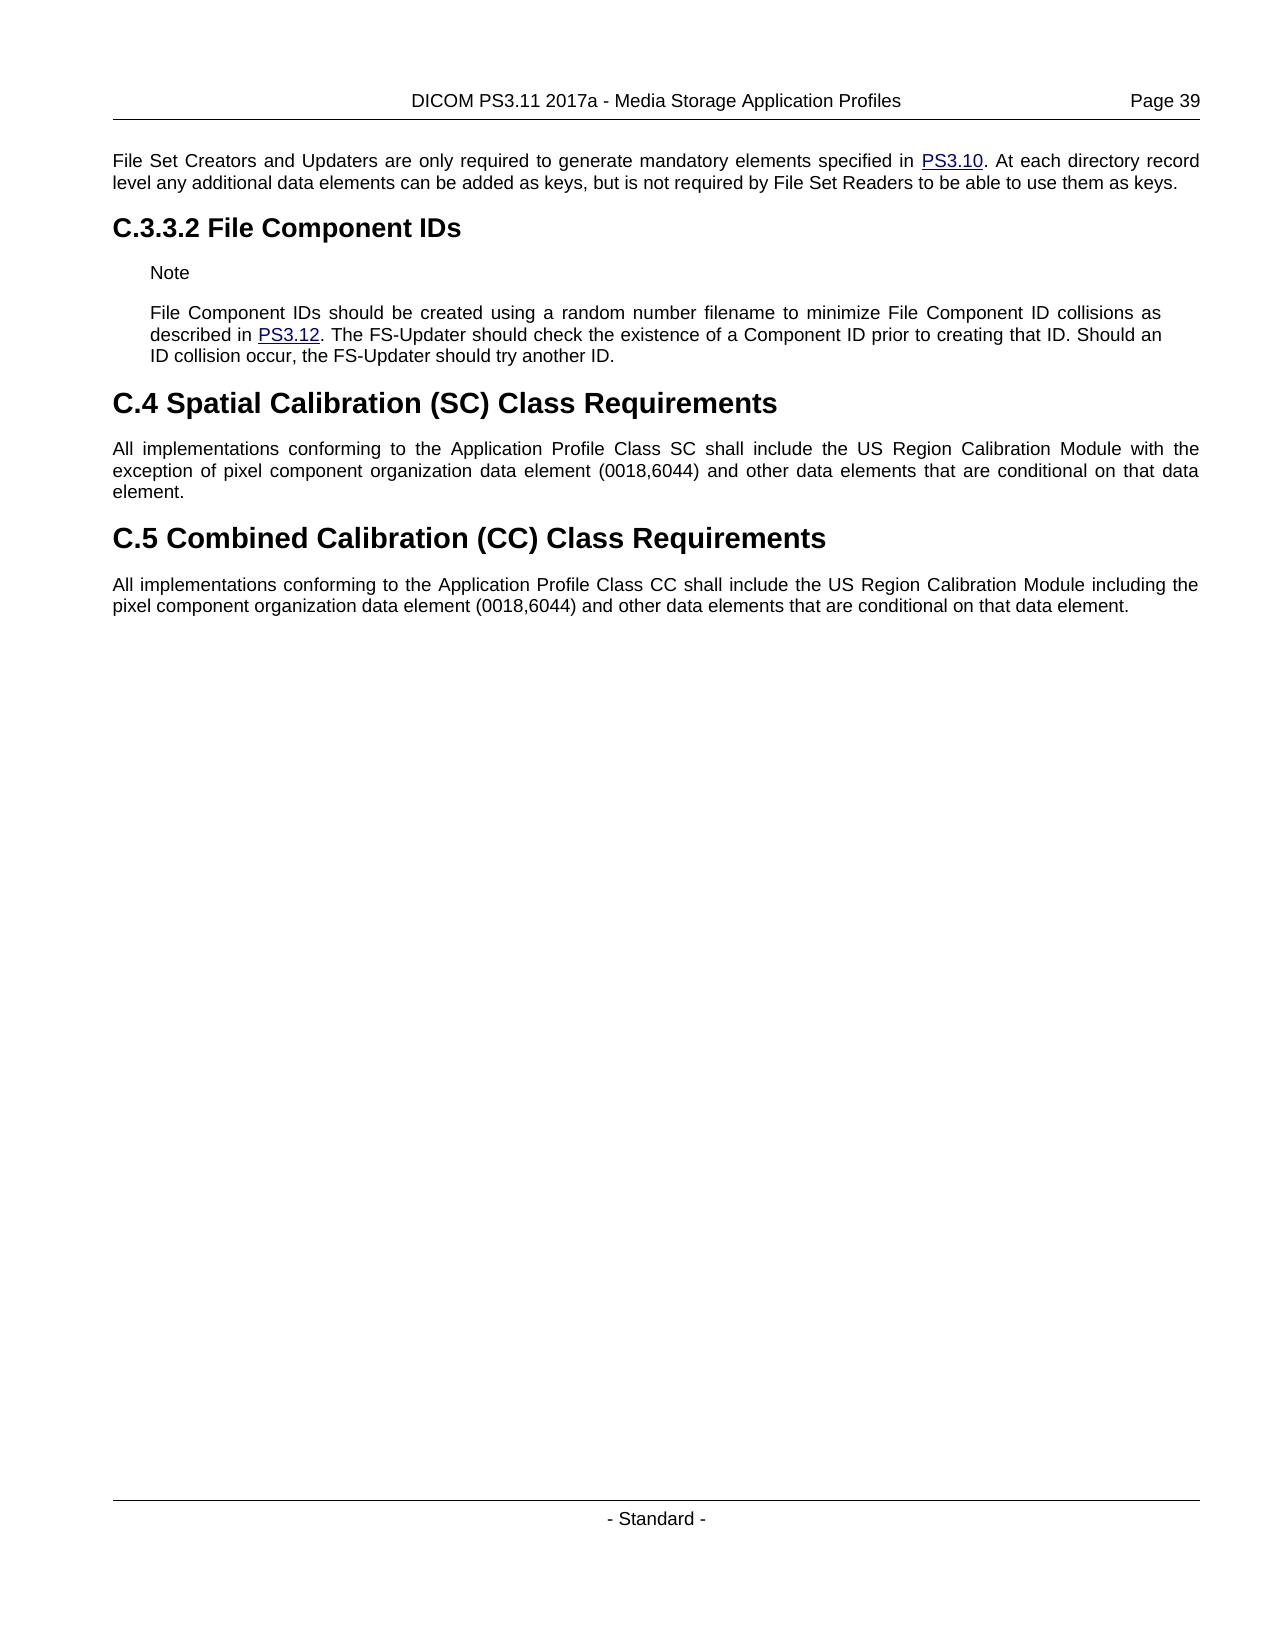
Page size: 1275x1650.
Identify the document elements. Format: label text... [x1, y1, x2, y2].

text C.5 Combined Calibration (CC) Class Requirements [112, 521, 1200, 555]
text All implementations conforming to the Application Profile Class SC shall include the US Region Calibration Module with the exception of pixel component organization data element (0018,6044) and other data elements that are conditional on that data element. [112, 438, 1200, 503]
text File Set Creators and Updaters are only required to generate mandatory elements specified in PS3.10. At each directory record level any additional data elements can be added as keys, but is not required by File Set Readers to be able to use them as keys. [112, 150, 1200, 193]
text C.4 Spatial Calibration (SC) Class Requirements [112, 386, 1200, 419]
text File Component IDs should be created using a random number filename to minimize File Component ID collisions as described in PS3.12. The FS-Updater should check the existence of a Component ID prior to creating that ID. Should an ID collision occur, the FS-Updater should try another ID. [150, 302, 1162, 367]
text C.3.3.2 File Component IDs [112, 212, 1200, 243]
text All implementations conforming to the Application Profile Class CC shall include the US Region Calibration Module including the pixel component organization data element (0018,6044) and other data elements that are conditional on that data element. [112, 574, 1200, 617]
text Note [150, 262, 1162, 283]
